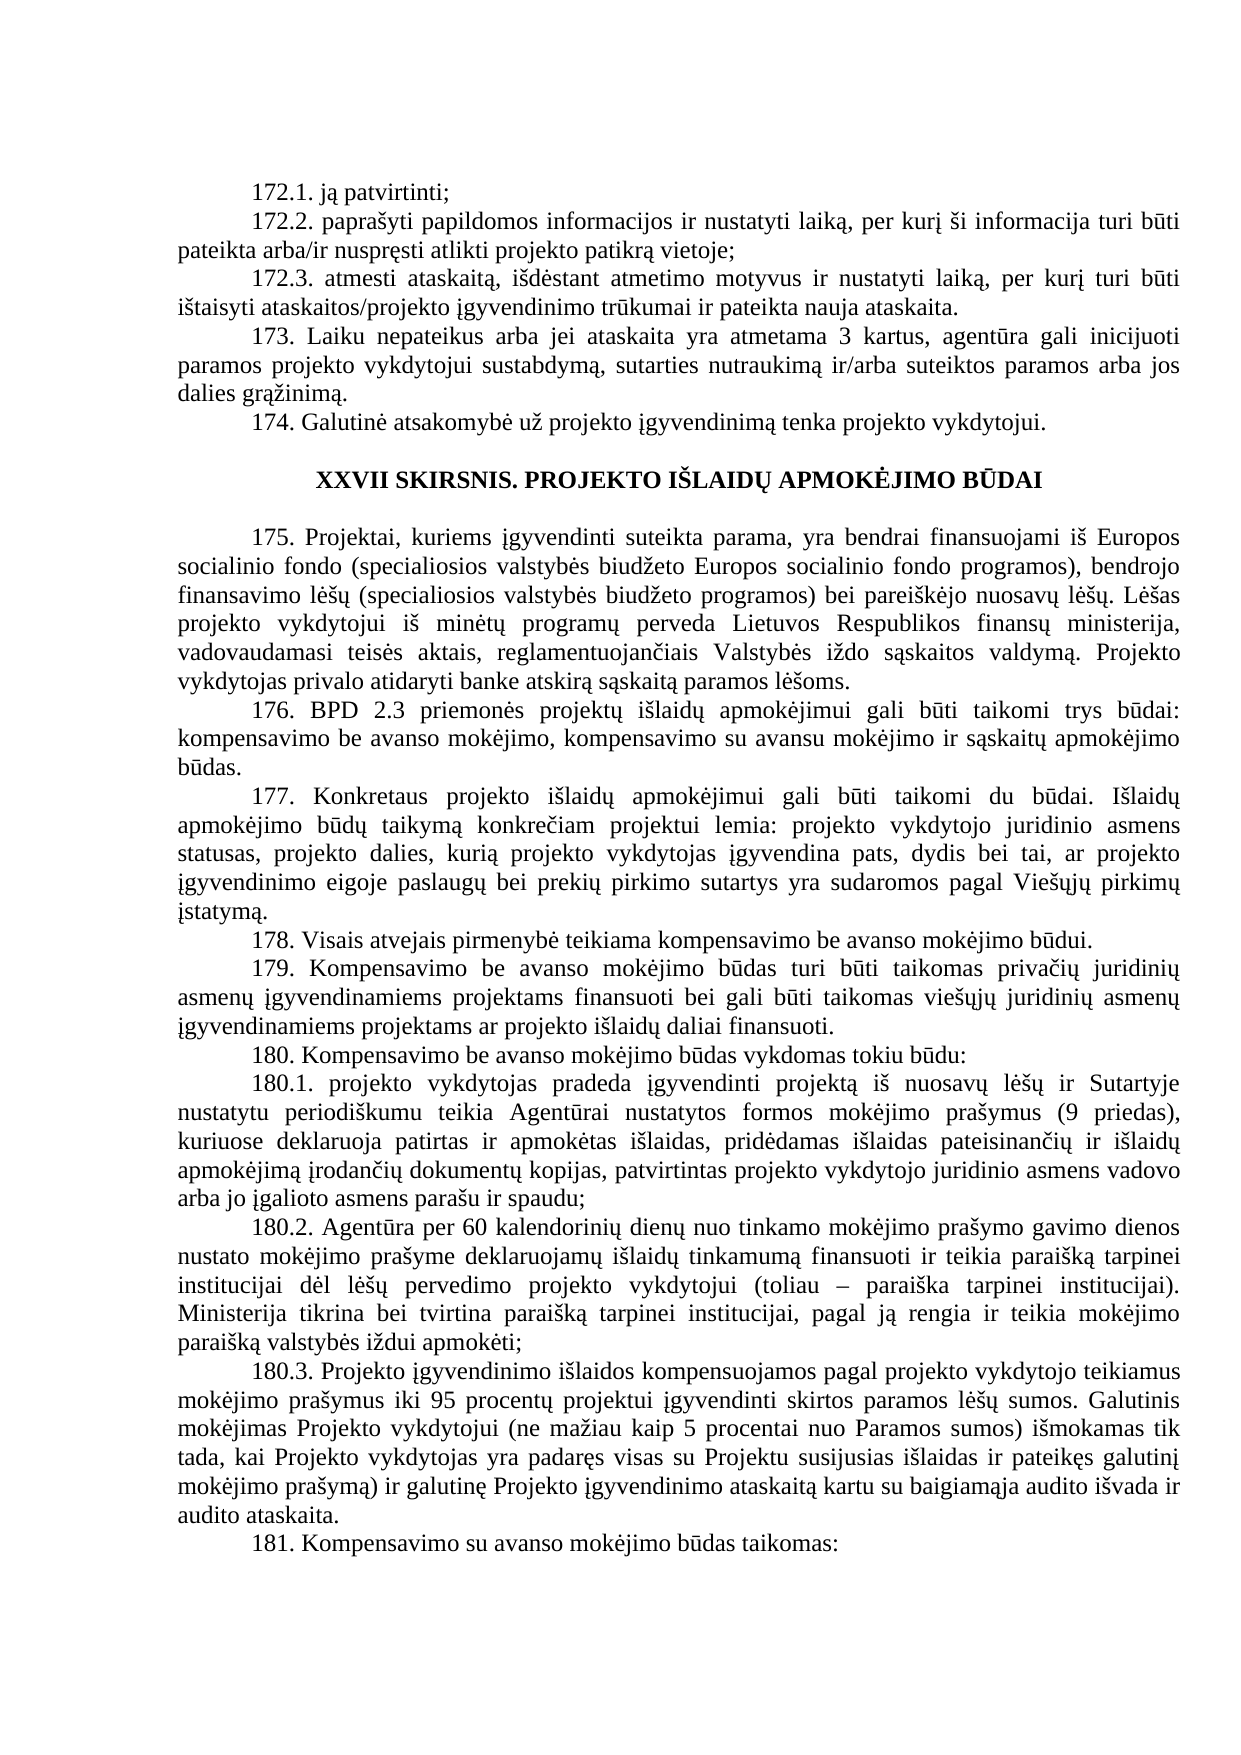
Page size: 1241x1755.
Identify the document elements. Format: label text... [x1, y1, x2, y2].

text 176. BPD 2.3 priemonės projektų išlaidų apmokėjimui gali būti taikomi trys būdai: kompensavimo be avanso mokėjimo, kompensavimo su avansu mokėjimo ir sąskaitų apmokėjimo būdas. [177, 695, 1181, 781]
text XXVII SKIRSNIS. PROJEKTO IŠLAIDŲ APMOKĖJIMO BŪDAI [177, 465, 1181, 493]
text 179. Kompensavimo be avanso mokėjimo būdas turi būti taikomas privačių juridinių asmenų įgyvendinamiems projektams finansuoti bei gali būti taikomas viešųjų juridinių asmenų įgyvendinamiems projektams ar projekto išlaidų daliai finansuoti. [177, 953, 1181, 1040]
text 180.2. Agentūra per 60 kalendorinių dienų nuo tinkamo mokėjimo prašymo gavimo dienos nustato mokėjimo prašyme deklaruojamų išlaidų tinkamumą finansuoti ir teikia paraišką tarpinei institucijai dėl lėšų pervedimo projekto vykdytojui (toliau – paraiška tarpinei institucijai). Ministerija tikrina bei tvirtina paraišką tarpinei institucijai, pagal ją rengia ir teikia mokėjimo paraišką valstybės iždui apmokėti; [177, 1212, 1181, 1356]
text 175. Projektai, kuriems įgyvendinti suteikta parama, yra bendrai finansuojami iš Europos socialinio fondo (specialiosios valstybės biudžeto Europos socialinio fondo programos), bendrojo finansavimo lėšų (specialiosios valstybės biudžeto programos) bei pareiškėjo nuosavų lėšų. Lėšas projekto vykdytojui iš minėtų programų perveda Lietuvos Respublikos finansų ministerija, vadovaudamasi teisės aktais, reglamentuojančiais Valstybės iždo sąskaitos valdymą. Projekto vykdytojas privalo atidaryti banke atskirą sąskaitą paramos lėšoms. [177, 522, 1181, 695]
text 180.1. projekto vykdytojas pradeda įgyvendinti projektą iš nuosavų lėšų ir Sutartyje nustatytu periodiškumu teikia Agentūrai nustatytos formos mokėjimo prašymus (9 priedas), kuriuose deklaruoja patirtas ir apmokėtas išlaidas, pridėdamas išlaidas pateisinančių ir išlaidų apmokėjimą įrodančių dokumentų kopijas, patvirtintas projekto vykdytojo juridinio asmens vadovo arba jo įgalioto asmens parašu ir spaudu; [177, 1068, 1181, 1212]
text 180.3. Projekto įgyvendinimo išlaidos kompensuojamos pagal projekto vykdytojo teikiamus mokėjimo prašymus iki 95 procentų projektui įgyvendinti skirtos paramos lėšų sumos. Galutinis mokėjimas Projekto vykdytojui (ne mažiau kaip 5 procentai nuo Paramos sumos) išmokamas tik tada, kai Projekto vykdytojas yra padaręs visas su Projektu susijusias išlaidas ir pateikęs galutinį mokėjimo prašymą) ir galutinę Projekto įgyvendinimo ataskaitą kartu su baigiamąja audito išvada ir audito ataskaita. [177, 1356, 1181, 1528]
text 172.2. paprašyti papildomos informacijos ir nustatyti laiką, per kurį ši informacija turi būti pateikta arba/ir nuspręsti atlikti projekto patikrą vietoje; [177, 206, 1181, 263]
text 172.1. ją patvirtinti; [177, 177, 1181, 206]
text 172.3. atmesti ataskaitą, išdėstant atmetimo motyvus ir nustatyti laiką, per kurį turi būti ištaisyti ataskaitos/projekto įgyvendinimo trūkumai ir pateikta nauja ataskaita. [177, 263, 1181, 321]
text 173. Laiku nepateikus arba jei ataskaita yra atmetama 3 kartus, agentūra gali inicijuoti paramos projekto vykdytojui sustabdymą, sutarties nutraukimą ir/arba suteiktos paramos arba jos dalies grąžinimą. [177, 321, 1181, 407]
text 177. Konkretaus projekto išlaidų apmokėjimui gali būti taikomi du būdai. Išlaidų apmokėjimo būdų taikymą konkrečiam projektui lemia: projekto vykdytojo juridinio asmens statusas, projekto dalies, kurią projekto vykdytojas įgyvendina pats, dydis bei tai, ar projekto įgyvendinimo eigoje paslaugų bei prekių pirkimo sutartys yra sudaromos pagal Viešųjų pirkimų įstatymą. [177, 781, 1181, 925]
text 174. Galutinė atsakomybė už projekto įgyvendinimą tenka projekto vykdytojui. [177, 407, 1181, 436]
text 181. Kompensavimo su avanso mokėjimo būdas taikomas: [177, 1528, 1181, 1557]
text 180. Kompensavimo be avanso mokėjimo būdas vykdomas tokiu būdu: [177, 1040, 1181, 1068]
text 178. Visais atvejais pirmenybė teikiama kompensavimo be avanso mokėjimo būdui. [177, 925, 1181, 953]
